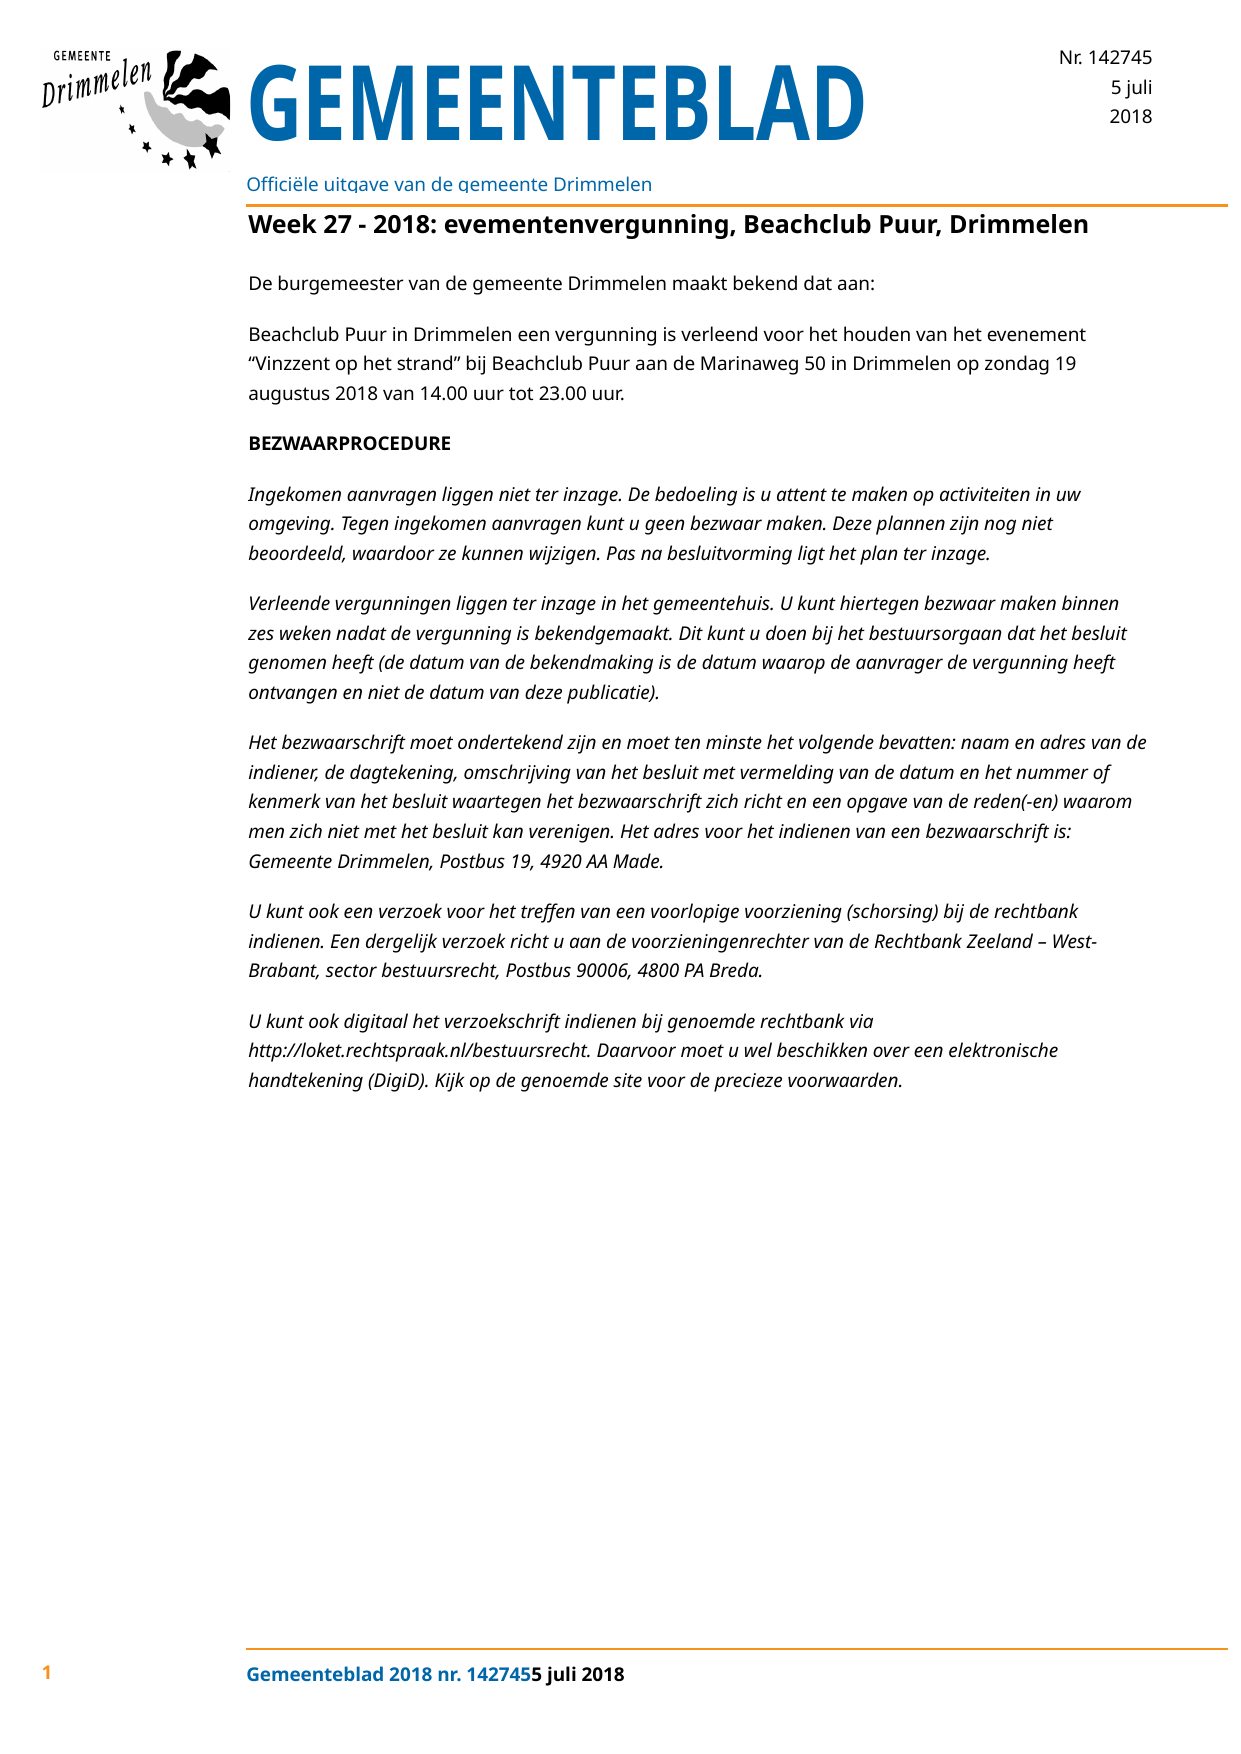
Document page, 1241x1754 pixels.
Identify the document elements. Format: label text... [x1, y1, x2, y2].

text Beachclub Puur in Drimmelen een vergunning is verleend voor het houden van het evenement “Vinzzent op het strand” bij Beachclub Puur aan de Marinaweg 50 in Drimmelen op zondag 19 augustus 2018 van 14.00 uur tot 23.00 uur. [248, 321, 1152, 406]
text Verleende vergunningen liggen ter inzage in het gemeentehuis. U kunt hiertegen bezwaar maken binnen zes weken nadat de vergunning is bekendgemaakt. Dit kunt u doen bij het bestuursorgaan dat het besluit genomen heeft (de datum van de bekendmaking is de datum waarop de aanvrager de vergunning heeft ontvangen en niet de datum van deze publicatie). [248, 590, 1152, 705]
text U kunt ook een verzoek voor het treffen van een voorlopige voorziening (schorsing) bij de rechtbank indienen. Een dergelijk verzoek richt u aan de voorzieningenrechter van de Rechtbank Zeeland – West-Brabant, sector bestuursrecht, Postbus 90006, 4800 PA Breda. [248, 898, 1152, 983]
text U kunt ook digitaal het verzoekschrift indienen bij genoemde rechtbank via http://loket.rechtspraak.nl/bestuursrecht. Daarvoor moet u wel beschikken over een elektronische handtekening (DigiD). Kijk op de genoemde site voor de precieze voorwaarden. [248, 1008, 1152, 1093]
text Ingekomen aanvragen liggen niet ter inzage. De bedoeling is u attent te maken op activiteiten in uw omgeving. Tegen ingekomen aanvragen kunt u geen bezwaar maken. Deze plannen zijn nog niet beoordeeld, waardoor ze kunnen wijzigen. Pas na besluitvorming ligt het plan ter inzage. [248, 481, 1152, 566]
text Week 27 - 2018: evementenvergunning, Beachclub Puur, Drimmelen [248, 207, 1152, 241]
text BEZWAARPROCEDURE [248, 430, 1152, 456]
text De burgemeester van de gemeente Drimmelen maakt bekend dat aan: [248, 270, 1152, 296]
picture [41, 47, 231, 172]
text Het bezwaarschrift moet ondertekend zijn en moet ten minste het volgende bevatten: naam en adres van de indiener, de dagtekening, omschrijving van het besluit met vermelding van de datum en het nummer of kenmerk van het besluit waartegen het bezwaarschrift zich richt en een opgave van de reden(-en) waarom men zich niet met het besluit kan verenigen. Het adres voor het indienen van een bezwaarschrift is: Gemeente Drimmelen, Postbus 19, 4920 AA Made. [248, 729, 1152, 873]
